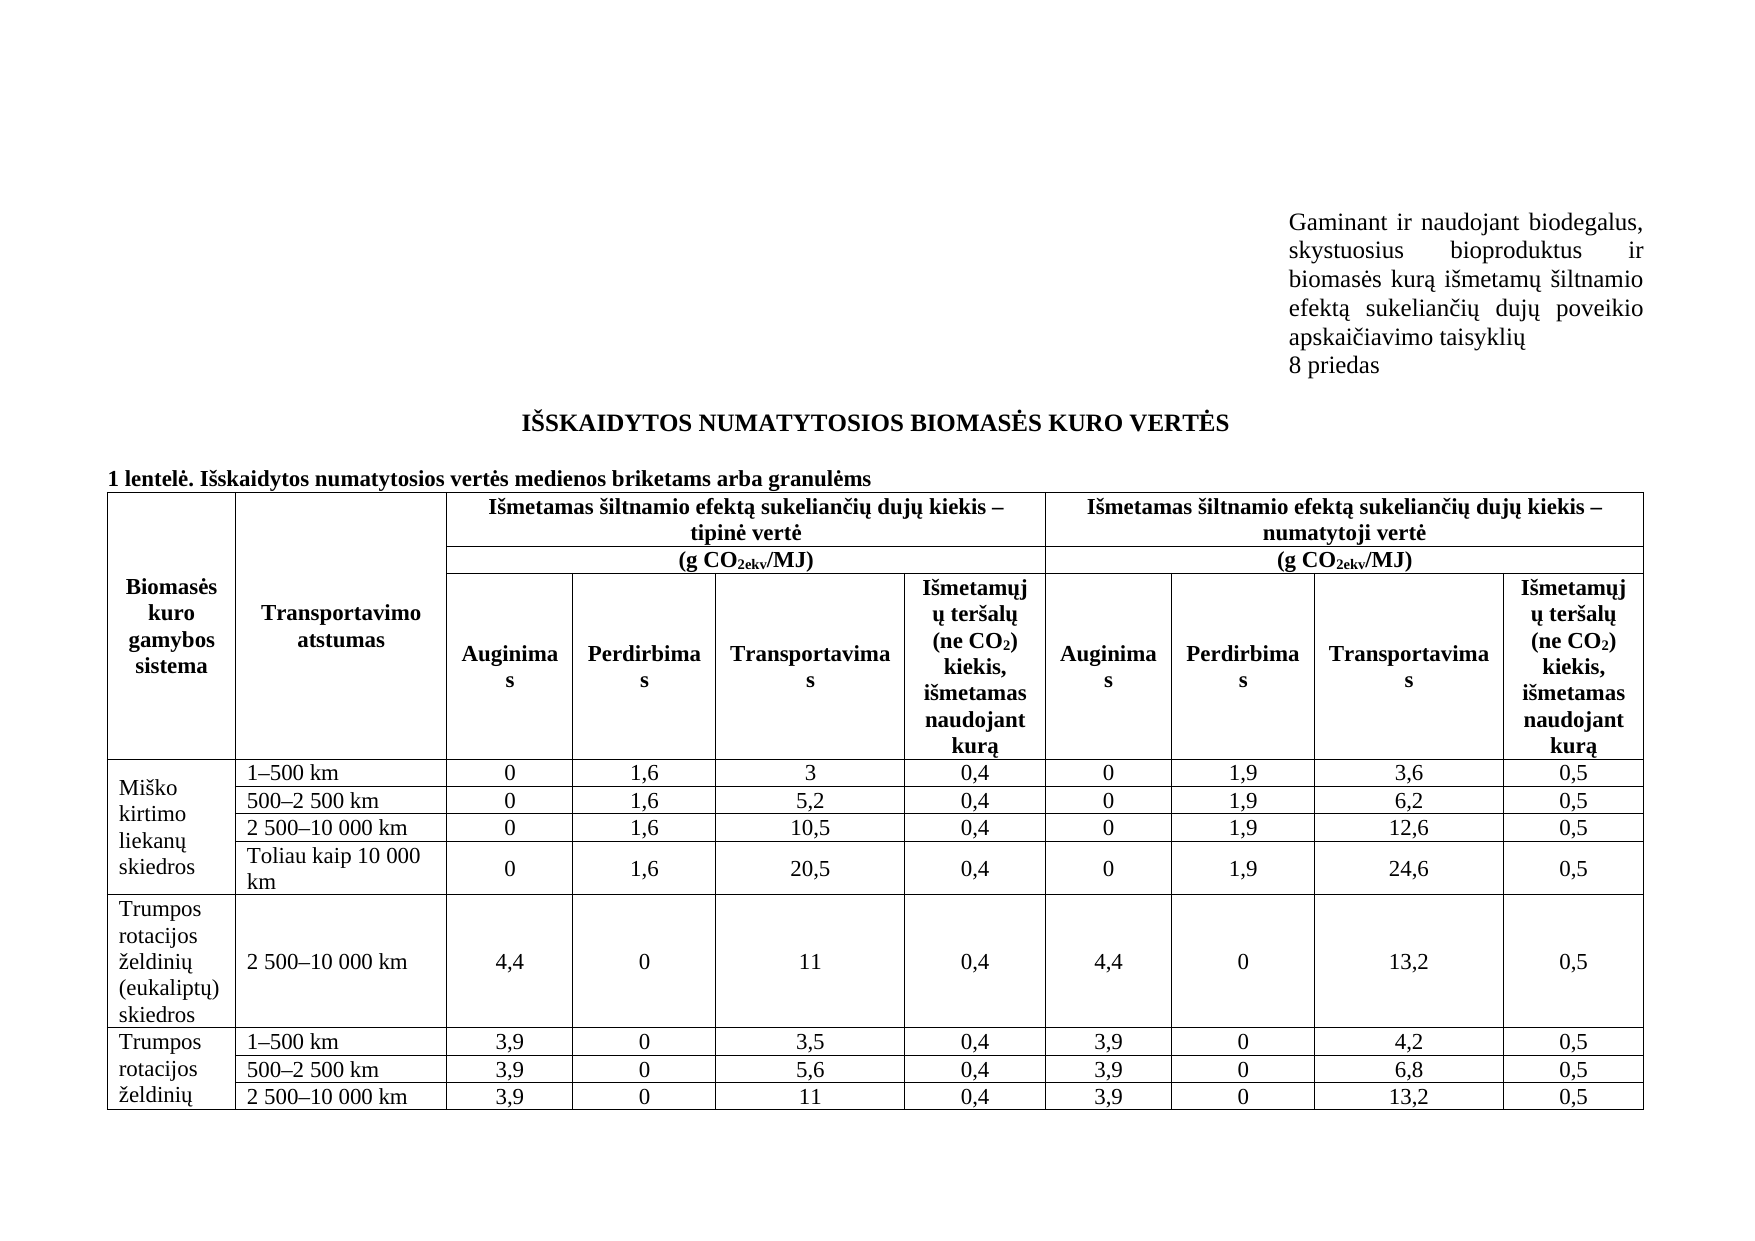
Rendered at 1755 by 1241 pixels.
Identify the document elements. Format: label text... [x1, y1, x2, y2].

table_cell 1,9 [1172, 814, 1314, 841]
table_cell 0,5 [1504, 787, 1643, 813]
table_cell 1,6 [573, 787, 715, 813]
table_cell 4,4 [1046, 895, 1171, 1027]
table_cell 13,2 [1315, 1083, 1503, 1109]
table_cell 1,9 [1172, 760, 1314, 786]
table_cell Išmetamųjų teršalų (ne CO2) kiekis, išmetamas naudojant kurą [1504, 574, 1643, 758]
table_cell (g CO2ekv/MJ) [447, 547, 1045, 573]
table_cell 0,5 [1504, 760, 1643, 786]
table_cell Miško kirtimo liekanų skiedros [108, 760, 235, 894]
table_cell 0 [447, 760, 572, 786]
table_cell 3,9 [447, 1028, 572, 1054]
table_header Biomasės kuro gamybos sistema [108, 493, 235, 758]
table_cell 0 [573, 1083, 715, 1109]
table_cell 1,9 [1172, 787, 1314, 813]
table_cell 0,4 [905, 787, 1045, 813]
table_cell 2 500–10 000 km [236, 814, 446, 841]
table_cell 500–2 500 km [236, 787, 446, 813]
table_cell 5,2 [716, 787, 904, 813]
table_cell 0 [573, 1056, 715, 1082]
table_cell Toliau kaip 10 000 km [236, 842, 446, 894]
table_cell 0 [1172, 1056, 1314, 1082]
text 8 priedas [1289, 350, 1644, 379]
table_cell 3,9 [1046, 1028, 1171, 1054]
table_cell 5,6 [716, 1056, 904, 1082]
table_cell 0,4 [905, 842, 1045, 894]
table_cell 3,9 [1046, 1056, 1171, 1082]
table_cell 6,2 [1315, 787, 1503, 813]
table_cell 1–500 km [236, 1028, 446, 1054]
table_cell (g CO2ekv/MJ) [1046, 547, 1643, 573]
table_cell Perdirbimas [573, 574, 715, 758]
table_cell 24,6 [1315, 842, 1503, 894]
table_cell 11 [716, 1083, 904, 1109]
table_cell 12,6 [1315, 814, 1503, 841]
table_cell 0,5 [1504, 1056, 1643, 1082]
table_cell 3,6 [1315, 760, 1503, 786]
table_cell 0 [1046, 760, 1171, 786]
table_cell Transportavimas [716, 574, 904, 758]
table_cell 1,6 [573, 842, 715, 894]
table_cell 3,9 [447, 1056, 572, 1082]
table_cell 0 [1172, 895, 1314, 1027]
table_cell 1–500 km [236, 760, 446, 786]
table_cell 2 500–10 000 km [236, 895, 446, 1027]
table_cell 1,9 [1172, 842, 1314, 894]
table_cell Perdirbimas [1172, 574, 1314, 758]
text 1 lentelė. Išskaidytos numatytosios vertės medienos briketams arba granulėms [107, 465, 1644, 492]
table_cell 1,6 [573, 760, 715, 786]
table_cell 4,4 [447, 895, 572, 1027]
table_cell 6,8 [1315, 1056, 1503, 1082]
table_cell Trumpos rotacijos želdinių (eukaliptų) skiedros [108, 895, 235, 1027]
table_cell 0 [447, 842, 572, 894]
table_cell 3 [716, 760, 904, 786]
table_cell 2 500–10 000 km [236, 1083, 446, 1109]
table_cell Transportavimas [1315, 574, 1503, 758]
table_cell 0 [1046, 842, 1171, 894]
table_header Išmetamas šiltnamio efektą sukeliančių dujų kiekis – numatytoji vertė [1046, 493, 1643, 546]
table_cell 13,2 [1315, 895, 1503, 1027]
table_cell 3,9 [447, 1083, 572, 1109]
text Gaminant ir naudojant biodegalus, skystuosius bioproduktus ir biomasės kurą išmetamų šiltnamio efektą sukeliančių dujų poveikio apskaičiavimo taisyklių [1289, 207, 1644, 350]
table_cell 0 [1046, 787, 1171, 813]
table_cell 0 [573, 1028, 715, 1054]
table_cell 0,5 [1504, 814, 1643, 841]
table_cell Išmetamųjų teršalų (ne CO2) kiekis, išmetamas naudojant kurą [905, 574, 1045, 758]
table_cell 0 [447, 814, 572, 841]
text IŠSKAIDYTOS NUMATYTOSIOS BIOMASĖS KURO VERTĖS [107, 408, 1644, 437]
table_cell 10,5 [716, 814, 904, 841]
table_cell 0,5 [1504, 1083, 1643, 1109]
table_cell 0 [1172, 1028, 1314, 1054]
table_header Transportavimo atstumas [236, 493, 446, 758]
table_cell 0 [1172, 1083, 1314, 1109]
table_cell Trumpos rotacijos želdinių (tręštų tuopų) skiedros [108, 1028, 235, 1109]
table_cell Auginimas [1046, 574, 1171, 758]
table_cell 0,4 [905, 895, 1045, 1027]
table_cell 11 [716, 895, 904, 1027]
table_cell 500–2 500 km [236, 1056, 446, 1082]
table_cell 0,5 [1504, 1028, 1643, 1054]
table_cell Auginimas [447, 574, 572, 758]
table_cell 0,5 [1504, 842, 1643, 894]
table_cell 0 [1046, 814, 1171, 841]
table_cell 20,5 [716, 842, 904, 894]
table_header Išmetamas šiltnamio efektą sukeliančių dujų kiekis – tipinė vertė [447, 493, 1045, 546]
table_cell 1,6 [573, 814, 715, 841]
table_cell 3,5 [716, 1028, 904, 1054]
table_cell 0 [573, 895, 715, 1027]
table_cell 0,4 [905, 1028, 1045, 1054]
table_cell 3,9 [1046, 1083, 1171, 1109]
table_cell 0,4 [905, 1083, 1045, 1109]
table_cell 0,4 [905, 760, 1045, 786]
table_cell 0,4 [905, 1056, 1045, 1082]
table_cell 0 [447, 787, 572, 813]
table_cell 0,4 [905, 814, 1045, 841]
table_cell 4,2 [1315, 1028, 1503, 1054]
table_cell 0,5 [1504, 895, 1643, 1027]
